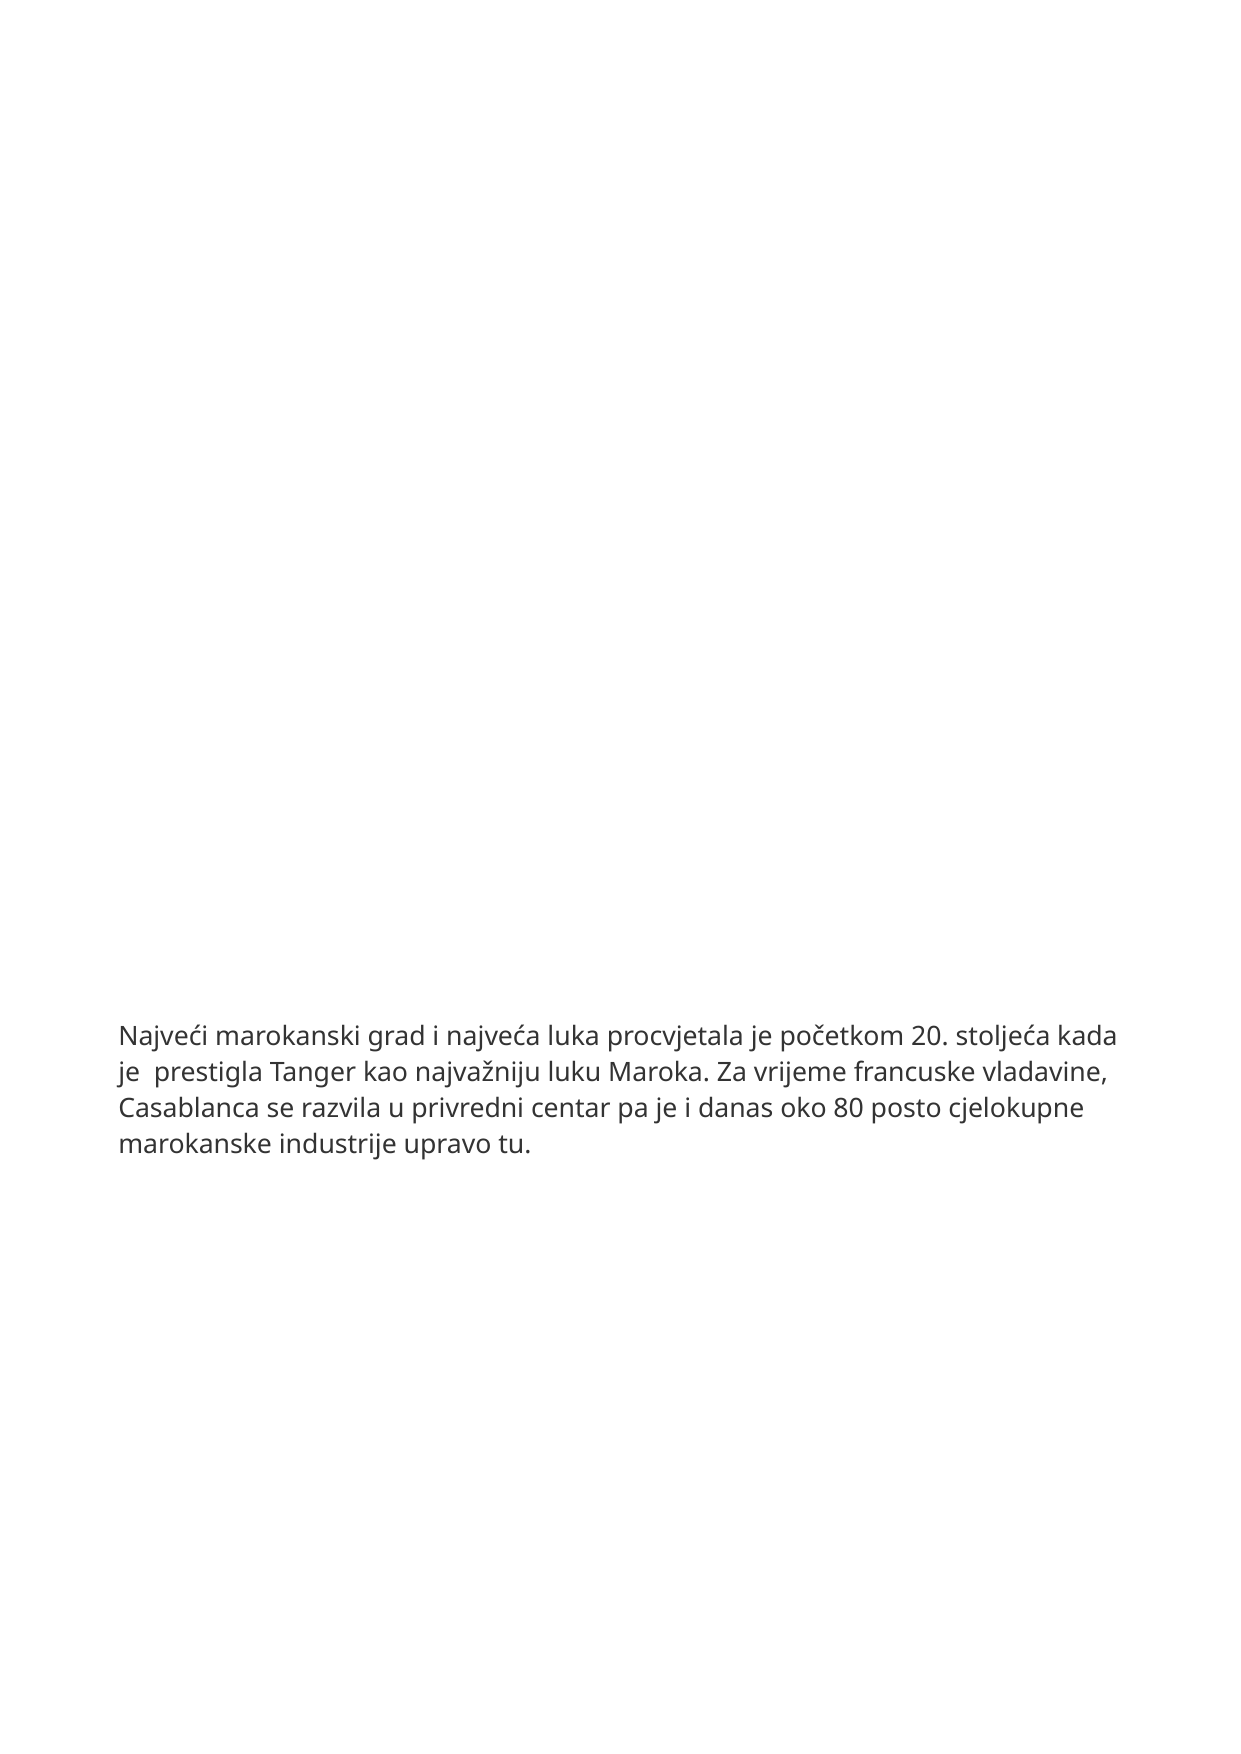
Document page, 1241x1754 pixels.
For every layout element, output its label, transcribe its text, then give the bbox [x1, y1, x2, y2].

text Najveći marokanski grad i najveća luka procvjetala je početkom 20. stoljeća kada je prestigla Tanger kao najvažniju luku Maroka. Za vrijeme francuske vladavine, Casablanca se razvila u privredni centar pa je i danas oko 80 posto cjelokupne marokanske industrije upravo tu. [118, 1017, 1122, 1161]
